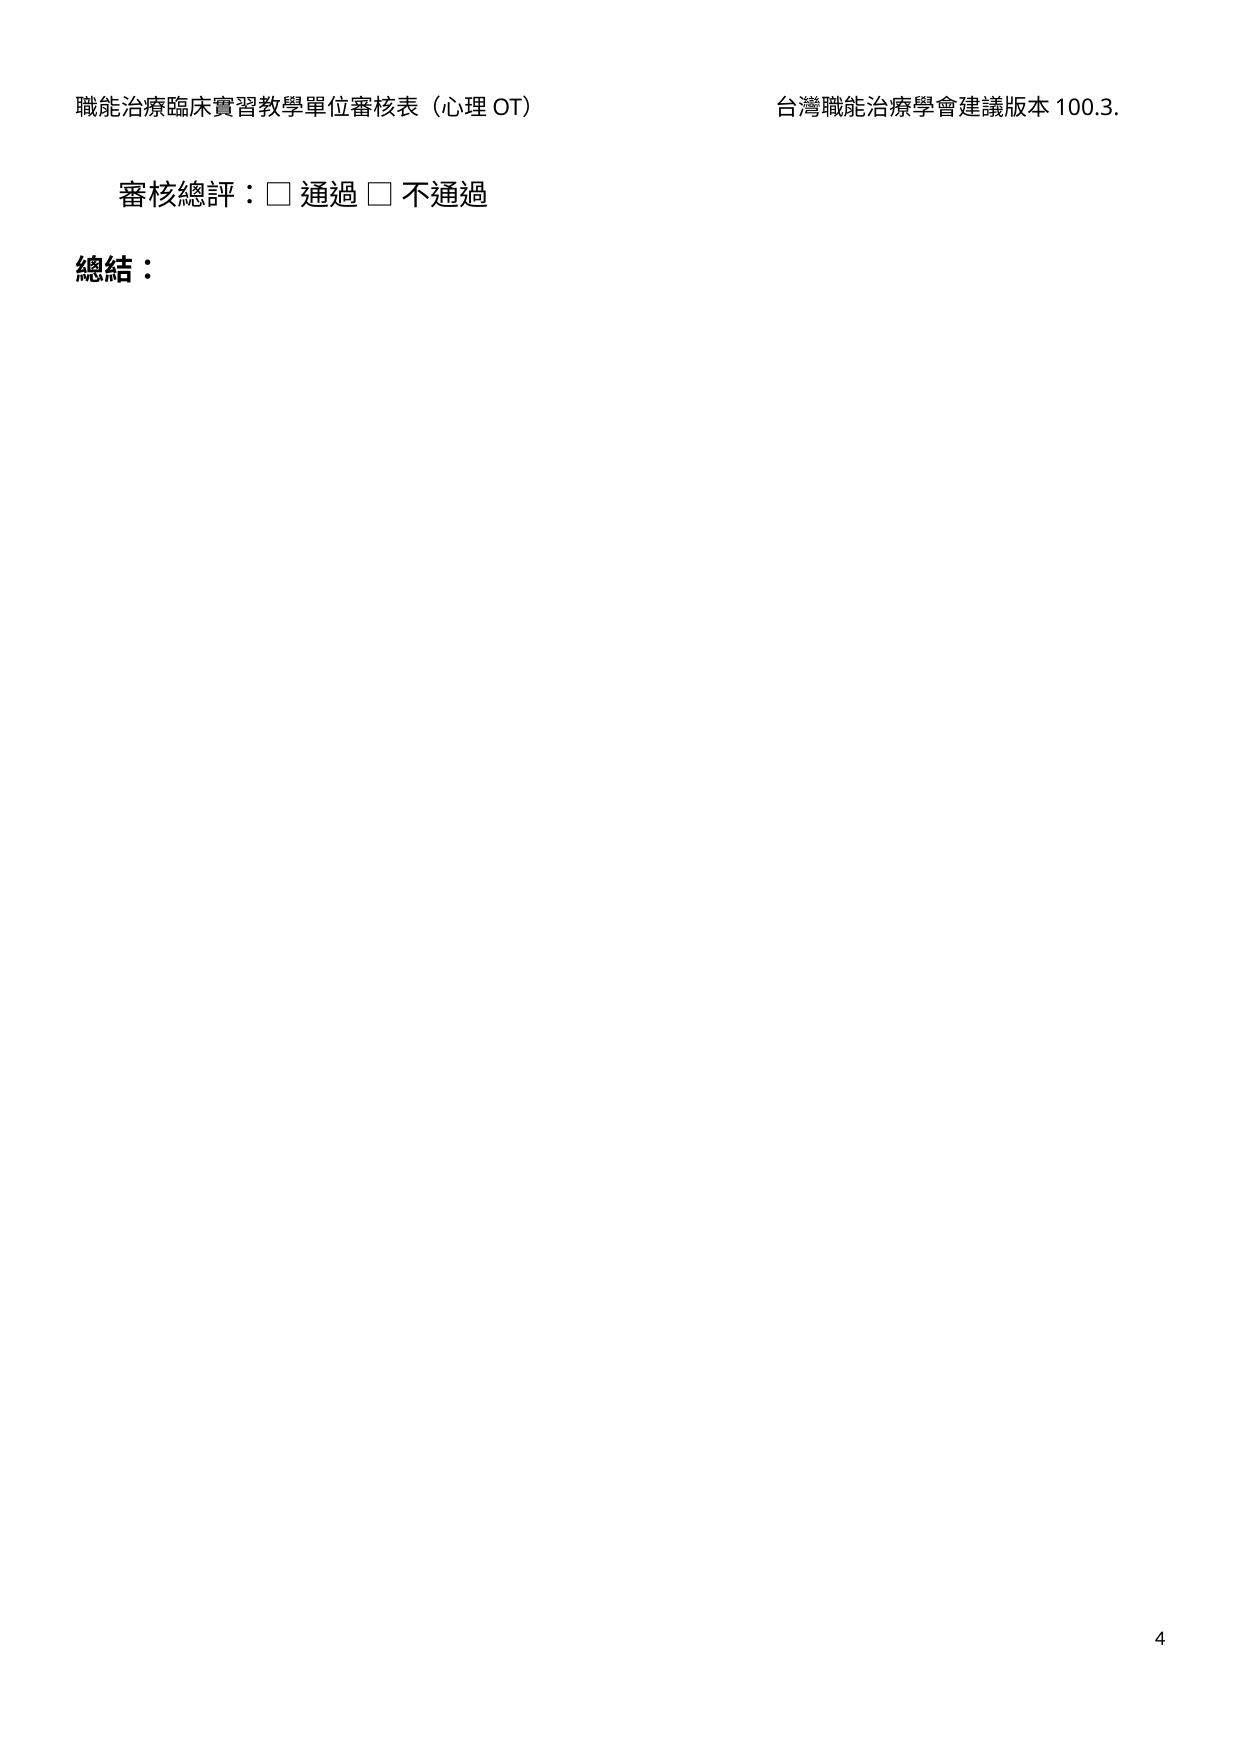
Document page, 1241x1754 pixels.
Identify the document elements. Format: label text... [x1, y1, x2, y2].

text 總結： [75, 230, 1165, 305]
text 審核總評：□ 通過 □ 不通過 [75, 155, 1165, 230]
